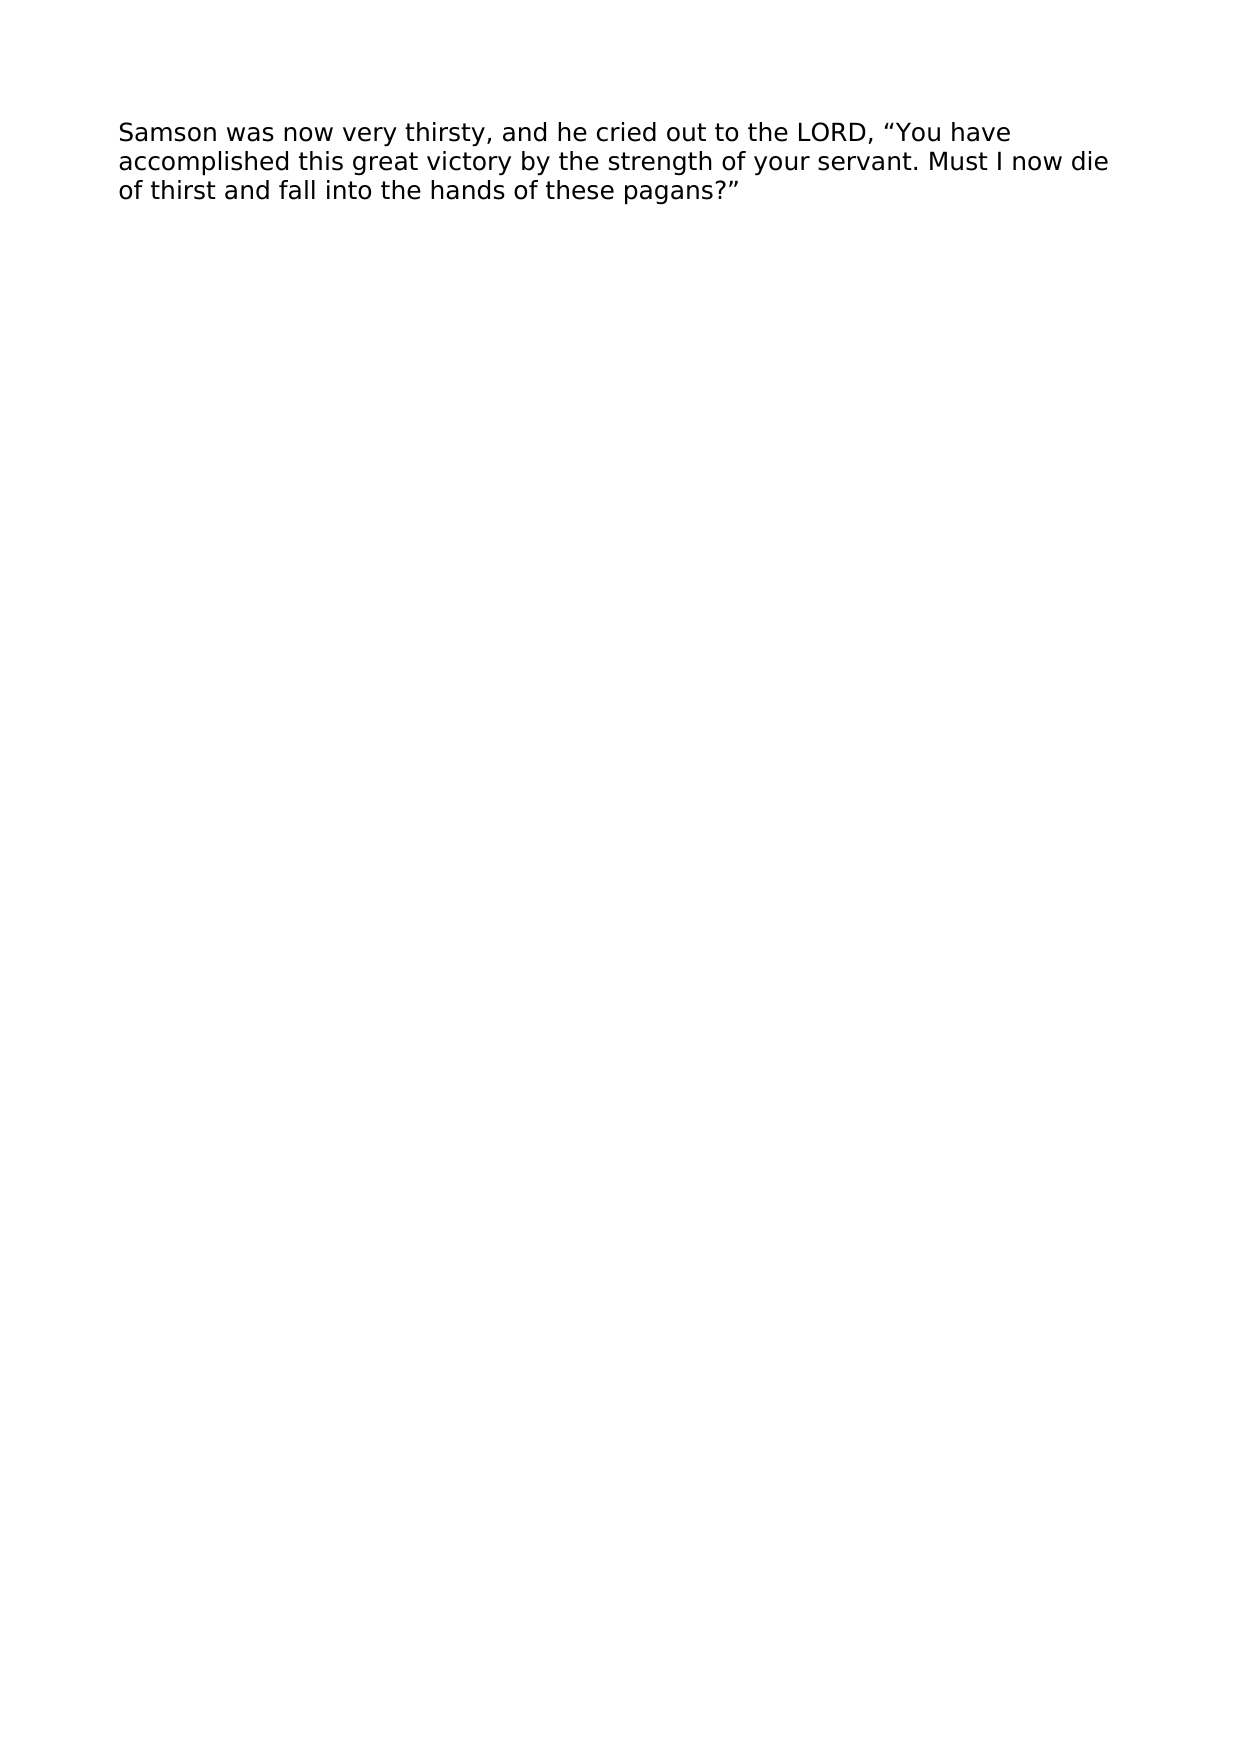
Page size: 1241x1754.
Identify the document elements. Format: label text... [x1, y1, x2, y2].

text Samson was now very thirsty, and he cried out to the LORD, “You have accomplished this great victory by the strength of your servant. Must I now die of thirst and fall into the hands of these pagans?” [118, 118, 1122, 206]
